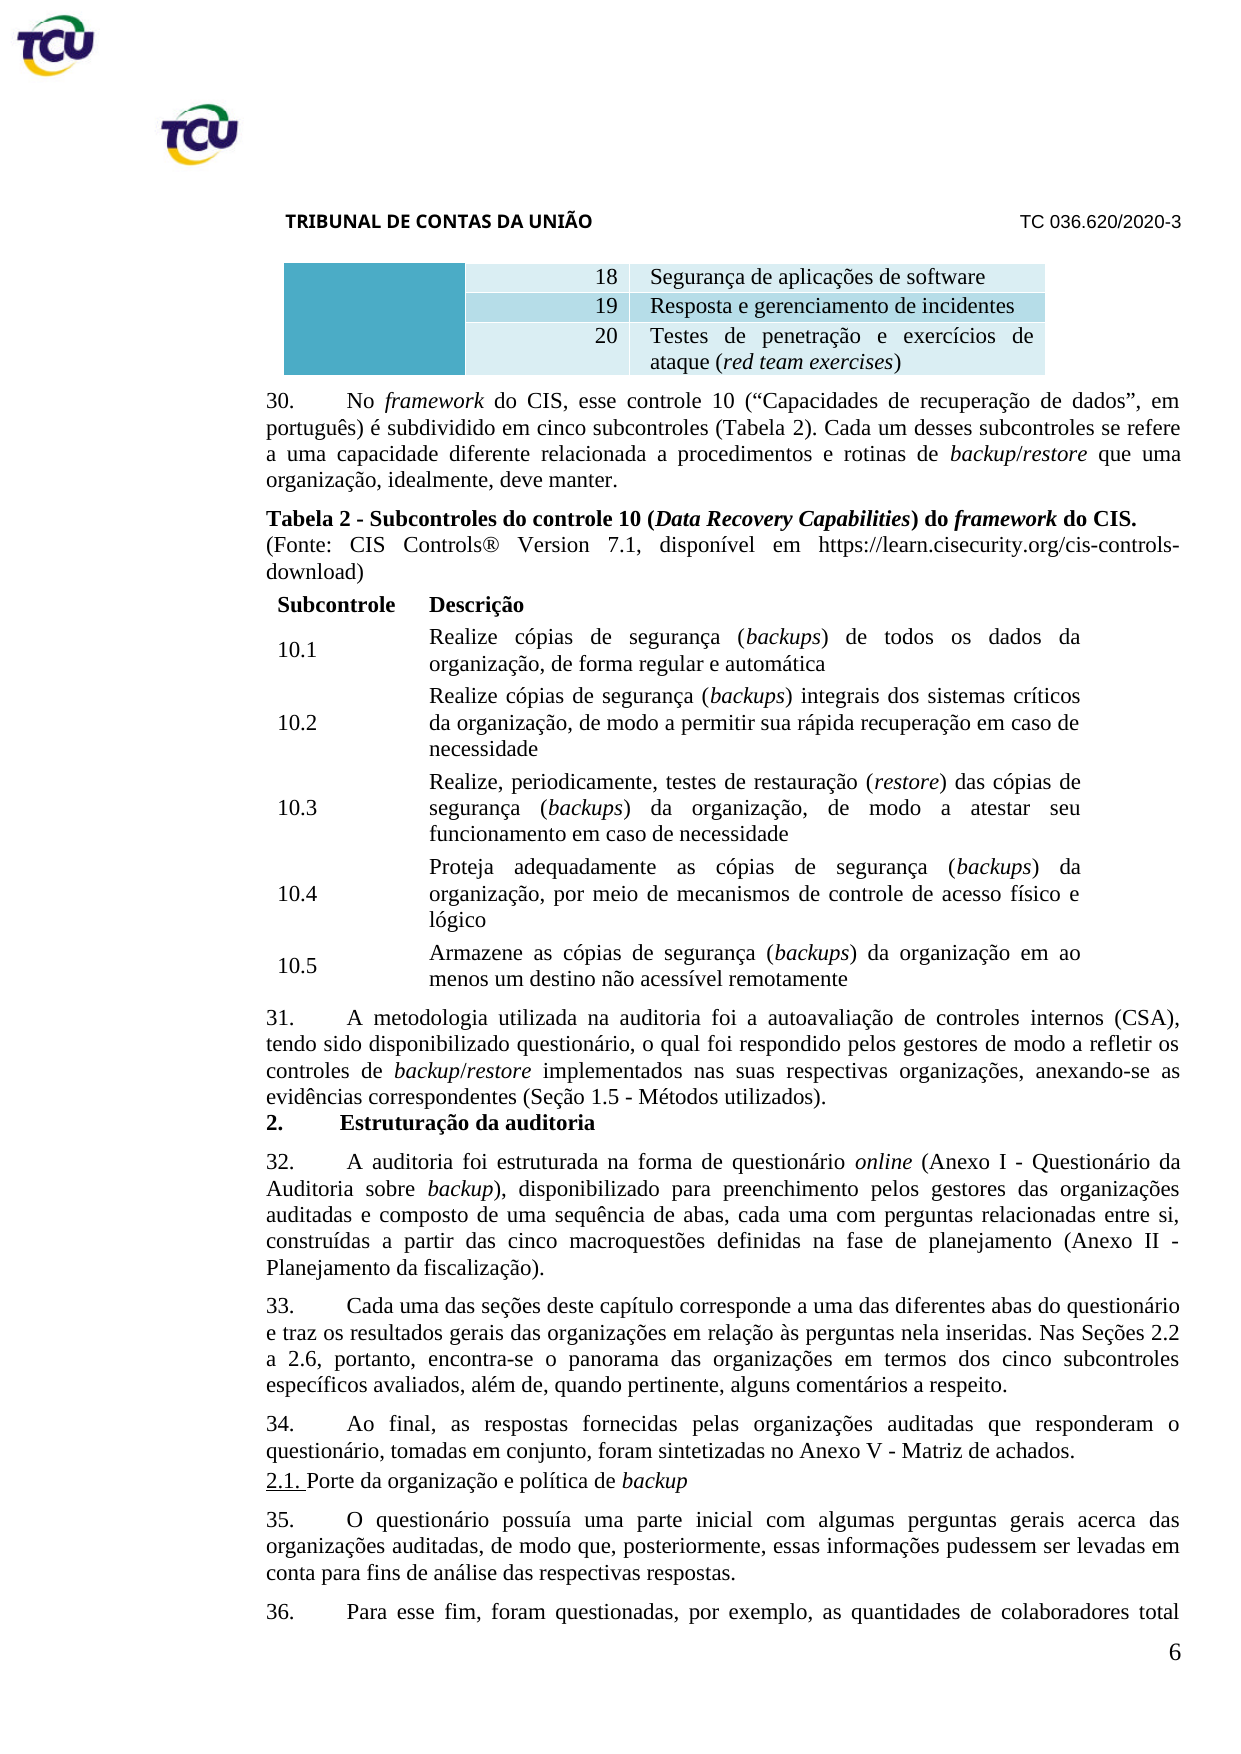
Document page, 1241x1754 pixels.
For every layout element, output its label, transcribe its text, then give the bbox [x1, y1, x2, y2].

text 30. No framework do CIS, esse controle 10 (“Capacidades de recuperação de dados”, em português) é subdividido em cinco subcontroles (Tabela 2). Cada um desses subcontroles se refere a uma capacidade diferente relacionada a procedimentos e rotinas de backup/restore que uma organização, idealmente, deve manter. [266, 387, 1181, 493]
table_cell [284, 322, 465, 375]
table_cell Realize cópias de segurança (backups) de todos os dados da organização, de forma regular e automática [408, 618, 1092, 676]
text 31. A metodologia utilizada na auditoria foi a autoavaliação de controles internos (CSA), tendo sido disponibilizado questionário, o qual foi respondido pelos gestores de modo a refletir os controles de backup/restore implementados nas suas respectivas organizações, anexando-se as evidências correspondentes (Seção 1.5 - Métodos utilizados). [266, 1004, 1181, 1109]
table_cell Resposta e gerenciamento de incidentes [630, 293, 1045, 322]
table_cell 10.3 [266, 762, 407, 847]
subtitle 2.1. Porte da organização e política de backup [266, 1467, 1181, 1494]
subtitle 2. Estruturação da auditoria [266, 1109, 1181, 1136]
table_cell 10.5 [266, 933, 407, 991]
text (Fonte: CIS Controls® Version 7.1, disponível em https://learn.cisecurity.org/cis-controls-download) [266, 532, 1181, 584]
table_cell 10.4 [266, 848, 407, 932]
text 33. Cada uma das seções deste capítulo corresponde a uma das diferentes abas do questionário e traz os resultados gerais das organizações em relação às perguntas nela inseridas. Nas Seções 2.2 a 2.6, portanto, encontra-se o panorama das organizações em termos dos cinco subcontroles específicos avaliados, além de, quando pertinente, alguns comentários a respeito. [266, 1292, 1181, 1398]
table_cell Segurança de aplicações de software [630, 264, 1045, 292]
table_cell 19 [466, 293, 629, 322]
table_cell Realize, periodicamente, testes de restauração (restore) das cópias de segurança (backups) da organização, de modo a atestar seu funcionamento em caso de necessidade [408, 762, 1092, 847]
table_header Subcontrole [266, 585, 407, 617]
table_cell 10.1 [266, 618, 407, 676]
text Tabela 2 - Subcontroles do controle 10 (Data Recovery Capabilities) do framework do CIS. [266, 505, 1181, 532]
table_cell Testes de penetração e exercícios de ataque (red team exercises) [630, 323, 1045, 375]
table_cell Proteja adequadamente as cópias de segurança (backups) da organização, por meio de mecanismos de controle de acesso físico e lógico [408, 848, 1092, 932]
table_cell 18 [466, 264, 629, 292]
table_header Descrição [408, 585, 1092, 617]
text 32. A auditoria foi estruturada na forma de questionário online (Anexo I - Questionário da Auditoria sobre backup), disponibilizado para preenchimento pelos gestores das organizações auditadas e composto de uma sequência de abas, cada uma com perguntas relacionadas entre si, construídas a partir das cinco macroquestões definidas na fase de planejamento (Anexo II - Planejamento da fiscalização). [266, 1148, 1181, 1280]
table_cell [284, 263, 465, 292]
text 36. Para esse fim, foram questionadas, por exemplo, as quantidades de colaboradores total [266, 1598, 1181, 1624]
table_cell Armazene as cópias de segurança (backups) da organização em ao menos um destino não acessível remotamente [408, 933, 1092, 991]
table_cell Realize cópias de segurança (backups) integrais dos sistemas críticos da organização, de modo a permitir sua rápida recuperação em caso de necessidade [408, 677, 1092, 761]
text 35. O questionário possuía uma parte inicial com algumas perguntas gerais acerca das organizações auditadas, de modo que, posteriormente, essas informações pudessem ser levadas em conta para fins de análise das respectivas respostas. [266, 1506, 1181, 1585]
table_cell 20 [466, 323, 629, 375]
table_cell [284, 292, 465, 322]
table_cell 10.2 [266, 677, 407, 761]
text 34. Ao final, as respostas fornecidas pelas organizações auditadas que responderam o questionário, tomadas em conjunto, foram sintetizadas no Anexo V - Matriz de achados. [266, 1410, 1181, 1463]
